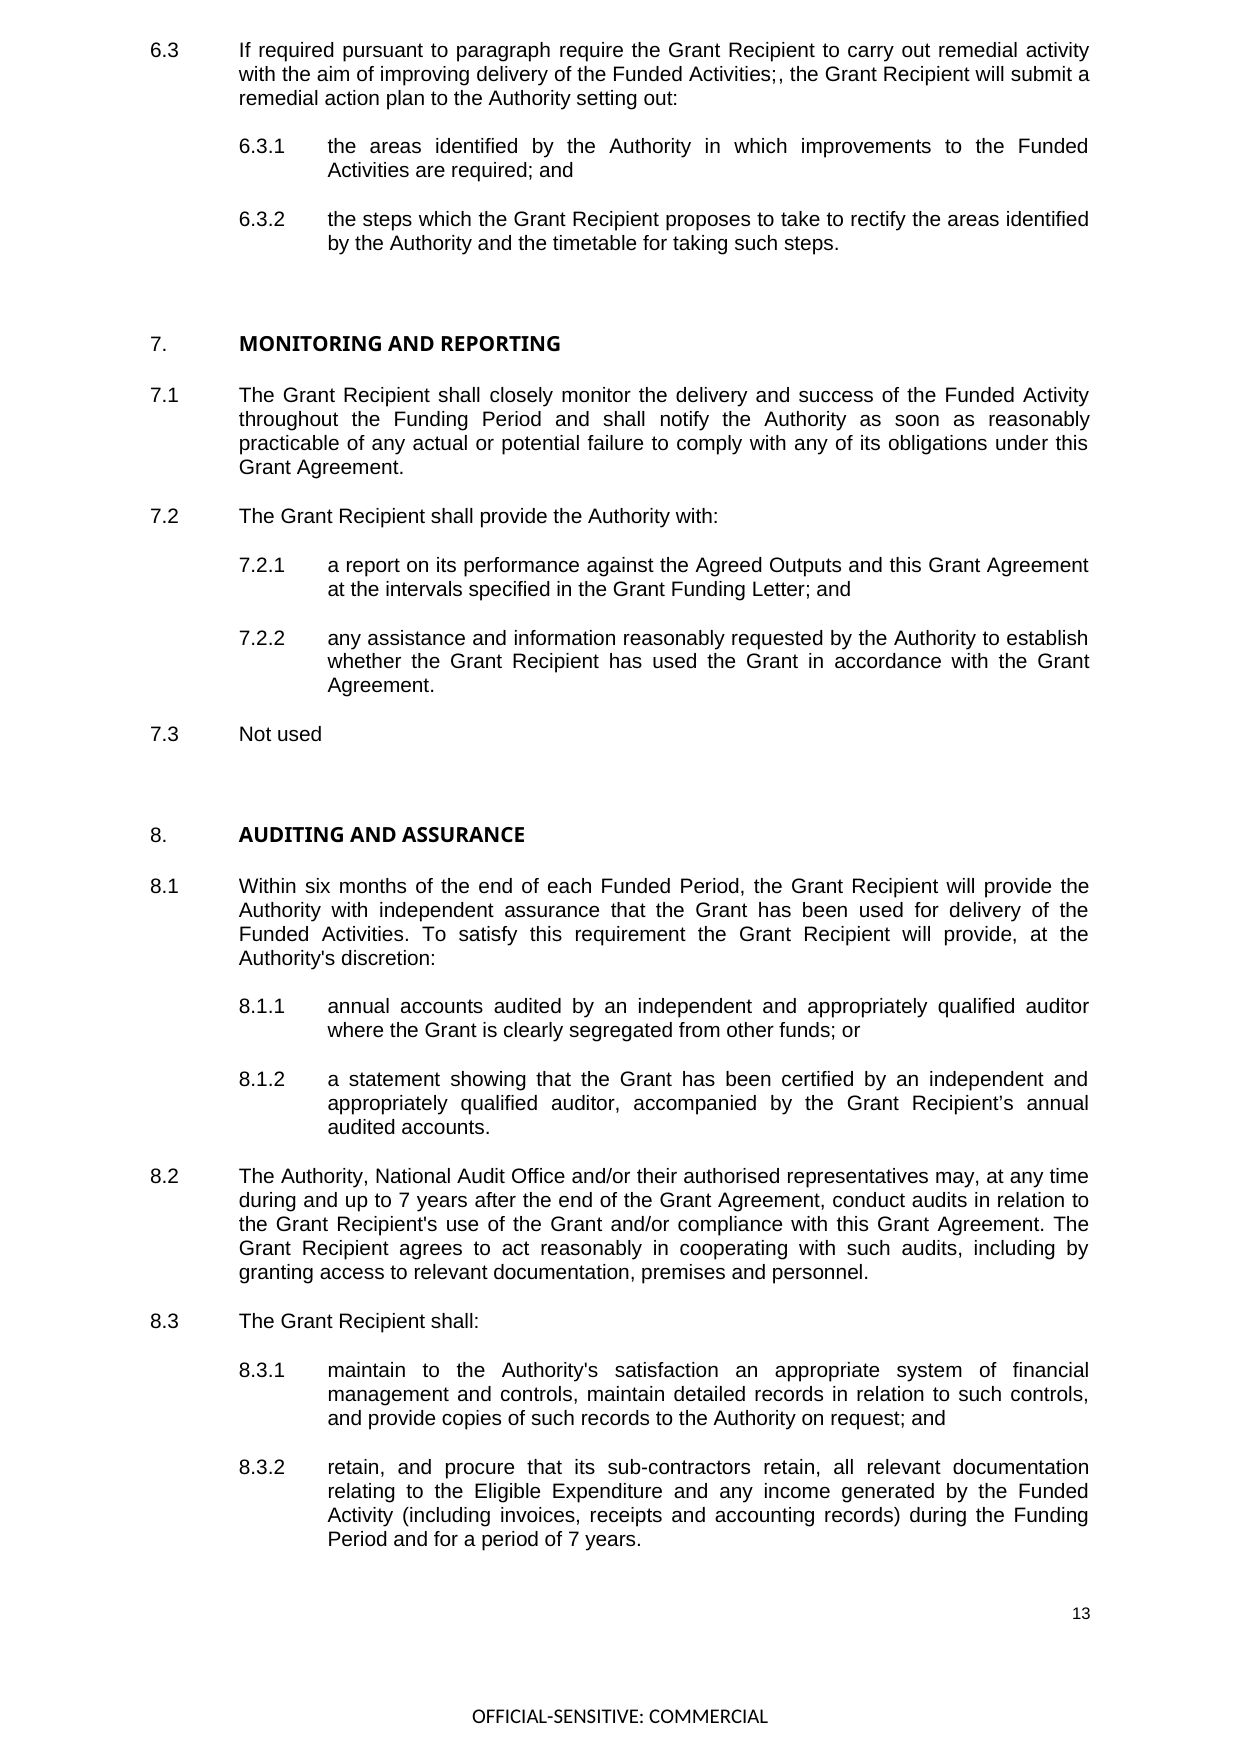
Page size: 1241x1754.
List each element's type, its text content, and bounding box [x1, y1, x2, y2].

list a statement showing that the Grant has been certified by an independent and appropriately qualified auditor, accompanied by the Grant Recipient’s annual audited accounts. [239, 1067, 1090, 1139]
list The Grant Recipient shall: [150, 1309, 1090, 1333]
list AUDITING AND ASSURANCE [150, 820, 1090, 848]
list The Grant Recipient shall provide the Authority with: [150, 503, 1090, 527]
list maintain to the Authority's satisfaction an appropriate system of financial management and controls, maintain detailed records in relation to such controls, and provide copies of such records to the Authority on request; and [239, 1358, 1090, 1430]
list the steps which the Grant Recipient proposes to take to rectify the areas identified by the Authority and the timetable for taking such steps. [239, 207, 1090, 255]
list MONITORING AND REPORTING [150, 329, 1090, 358]
list Not used [150, 722, 1090, 746]
list The Grant Recipient shall closely monitor the delivery and success of the Funded Activity throughout the Funding Period and shall notify the Authority as soon as reasonably practicable of any actual or potential failure to comply with any of its obligations under this Grant Agreement. [150, 383, 1090, 478]
list any assistance and information reasonably requested by the Authority to establish whether the Grant Recipient has used the Grant in accordance with the Grant Agreement. [239, 625, 1090, 697]
list a report on its performance against the Agreed Outputs and this Grant Agreement at the intervals specified in the Grant Funding Letter; and [239, 552, 1090, 600]
list If required pursuant to paragraph 6.2.4, the Grant Recipient will submit a remedial action plan to the Authority setting out: [150, 37, 1090, 109]
list annual accounts audited by an independent and appropriately qualified auditor where the Grant is clearly segregated from other funds; or [239, 994, 1090, 1042]
list The Authority, National Audit Office and/or their authorised representatives may, at any time during and up to 7 years after the end of the Grant Agreement, conduct audits in relation to the Grant Recipient's use of the Grant and/or compliance with this Grant Agreement. The Grant Recipient agrees to act reasonably in cooperating with such audits, including by granting access to relevant documentation, premises and personnel. [150, 1164, 1090, 1284]
list retain, and procure that its sub-contractors retain, all relevant documentation relating to the Eligible Expenditure and any income generated by the Funded Activity (including invoices, receipts and accounting records) during the Funding Period and for a period of 7 years. [239, 1455, 1090, 1551]
list the areas identified by the Authority in which improvements to the Funded Activities are required; and [239, 134, 1090, 182]
list Within six months of the end of each Funded Period, the Grant Recipient will provide the Authority with independent assurance that the Grant has been used for delivery of the Funded Activities. To satisfy this requirement the Grant Recipient will provide, at the Authority's discretion: [150, 873, 1090, 969]
